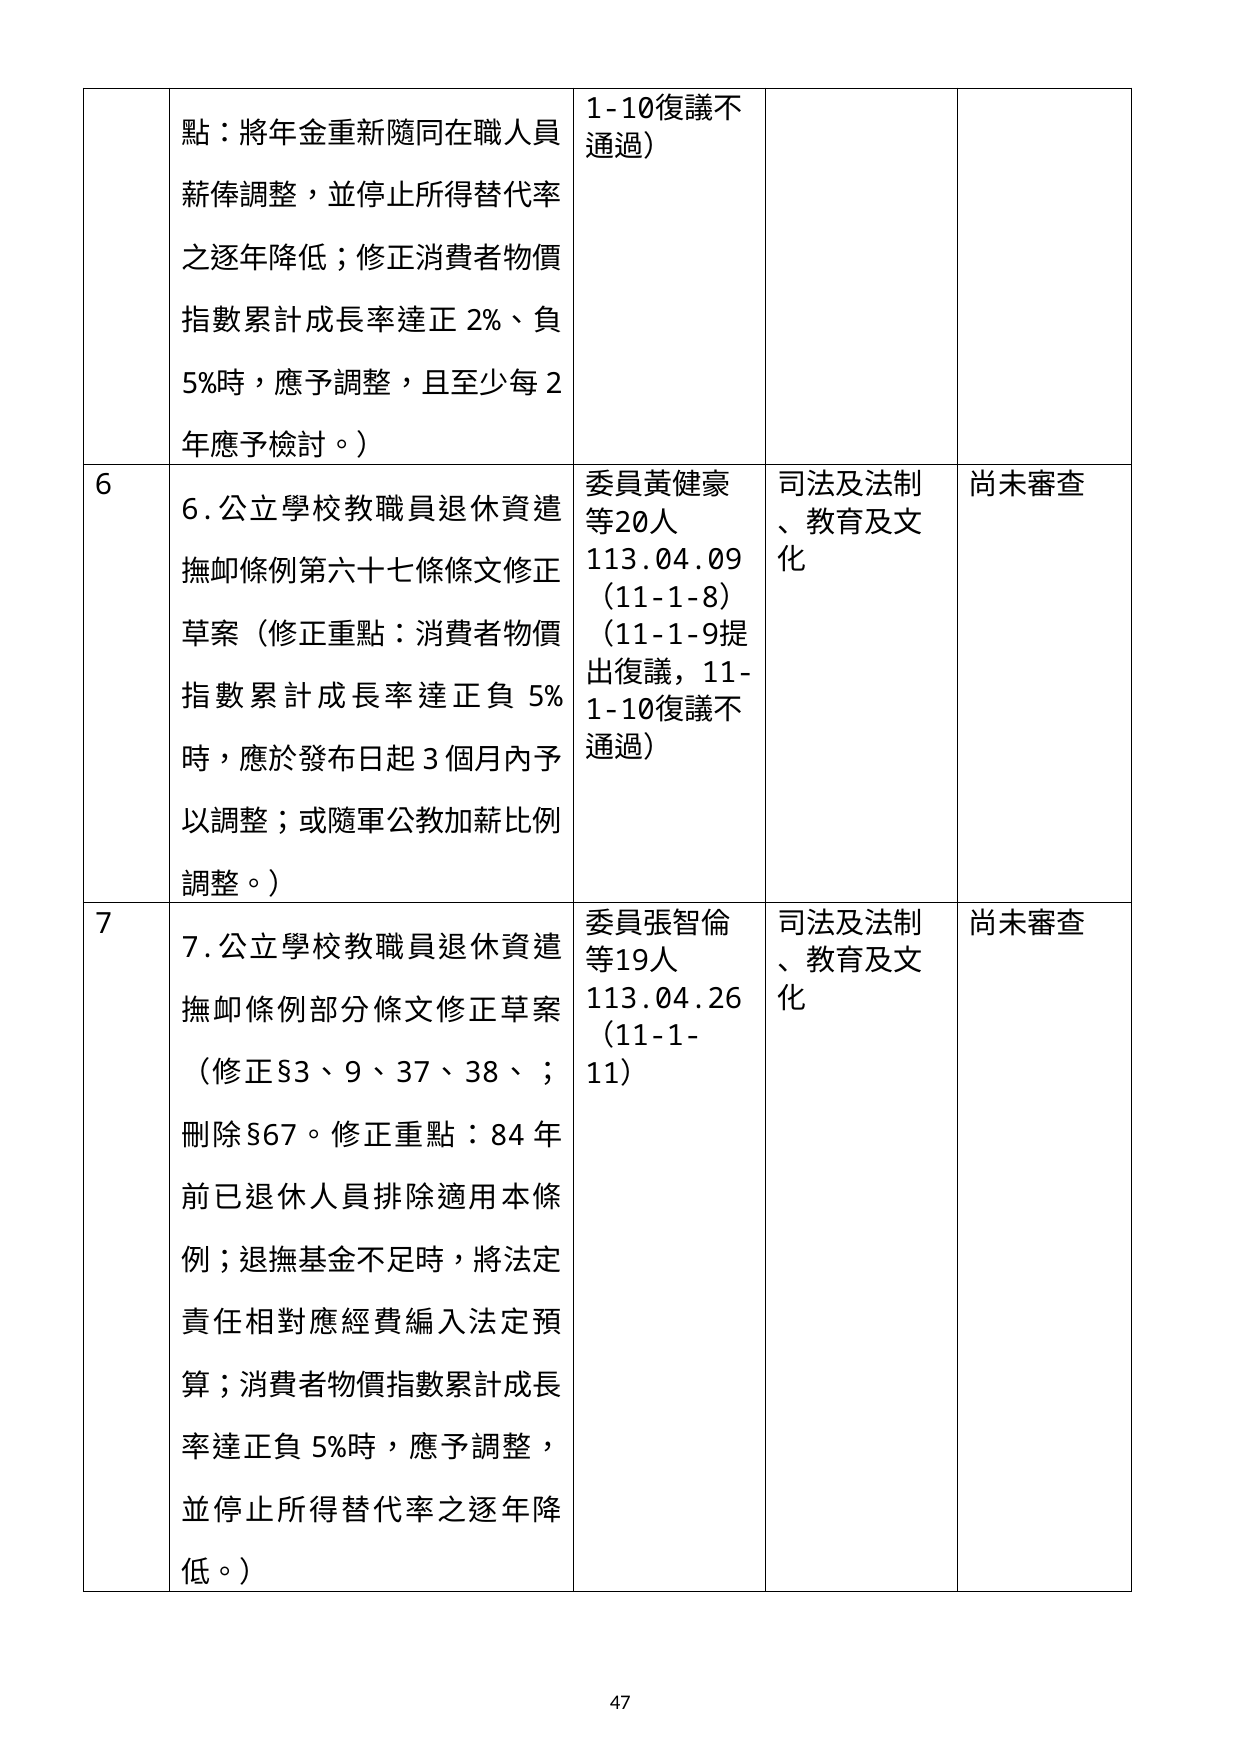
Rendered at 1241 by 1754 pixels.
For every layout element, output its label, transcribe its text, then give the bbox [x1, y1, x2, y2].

table_cell [958, 89, 1131, 464]
table_cell 司法及法制、教育及文化 [766, 465, 957, 902]
table_cell 尚未審查 [958, 465, 1131, 902]
table_cell 點：將年金重新隨同在職人員薪俸調整，並停止所得替代率之逐年降低；修正消費者物價指數累計成長率達正2%、負5%時，應予調整，且至少每2年應予檢討。） [170, 89, 573, 464]
table_cell 司法及法制、教育及文化 [766, 903, 957, 1591]
table_cell 委員黃健豪 等20人 113.04.09 （11-1-8）（11-1-9提出復議，11-1-10復議不通過） [574, 465, 765, 902]
table_cell 7 [84, 903, 169, 1591]
table_cell 委員張智倫 等19人 113.04.26 （11-1-11） [574, 903, 765, 1591]
table_cell [84, 89, 169, 464]
table_cell 7.公立學校教職員退休資遣撫卹條例部分條文修正草案（修正§3、9、37、38、；刪除§67。修正重點：84年前已退休人員排除適用本條例；退撫基金不足時，將法定責任相對應經費編入法定預算；消費者物價指數累計成長率達正負5%時，應予調整，並停止所得替代率之逐年降低。） [170, 903, 573, 1591]
table_cell 6.公立學校教職員退休資遣撫卹條例第六十七條條文修正草案（修正重點：消費者物價指數累計成長率達正負5%時，應於發布日起3個月內予以調整；或隨軍公教加薪比例調整。） [170, 465, 573, 902]
table_cell 6 [84, 465, 169, 902]
table_cell 1-10復議不通過） [574, 89, 765, 464]
table_cell 尚未審查 [958, 903, 1131, 1591]
table_cell [766, 89, 957, 464]
